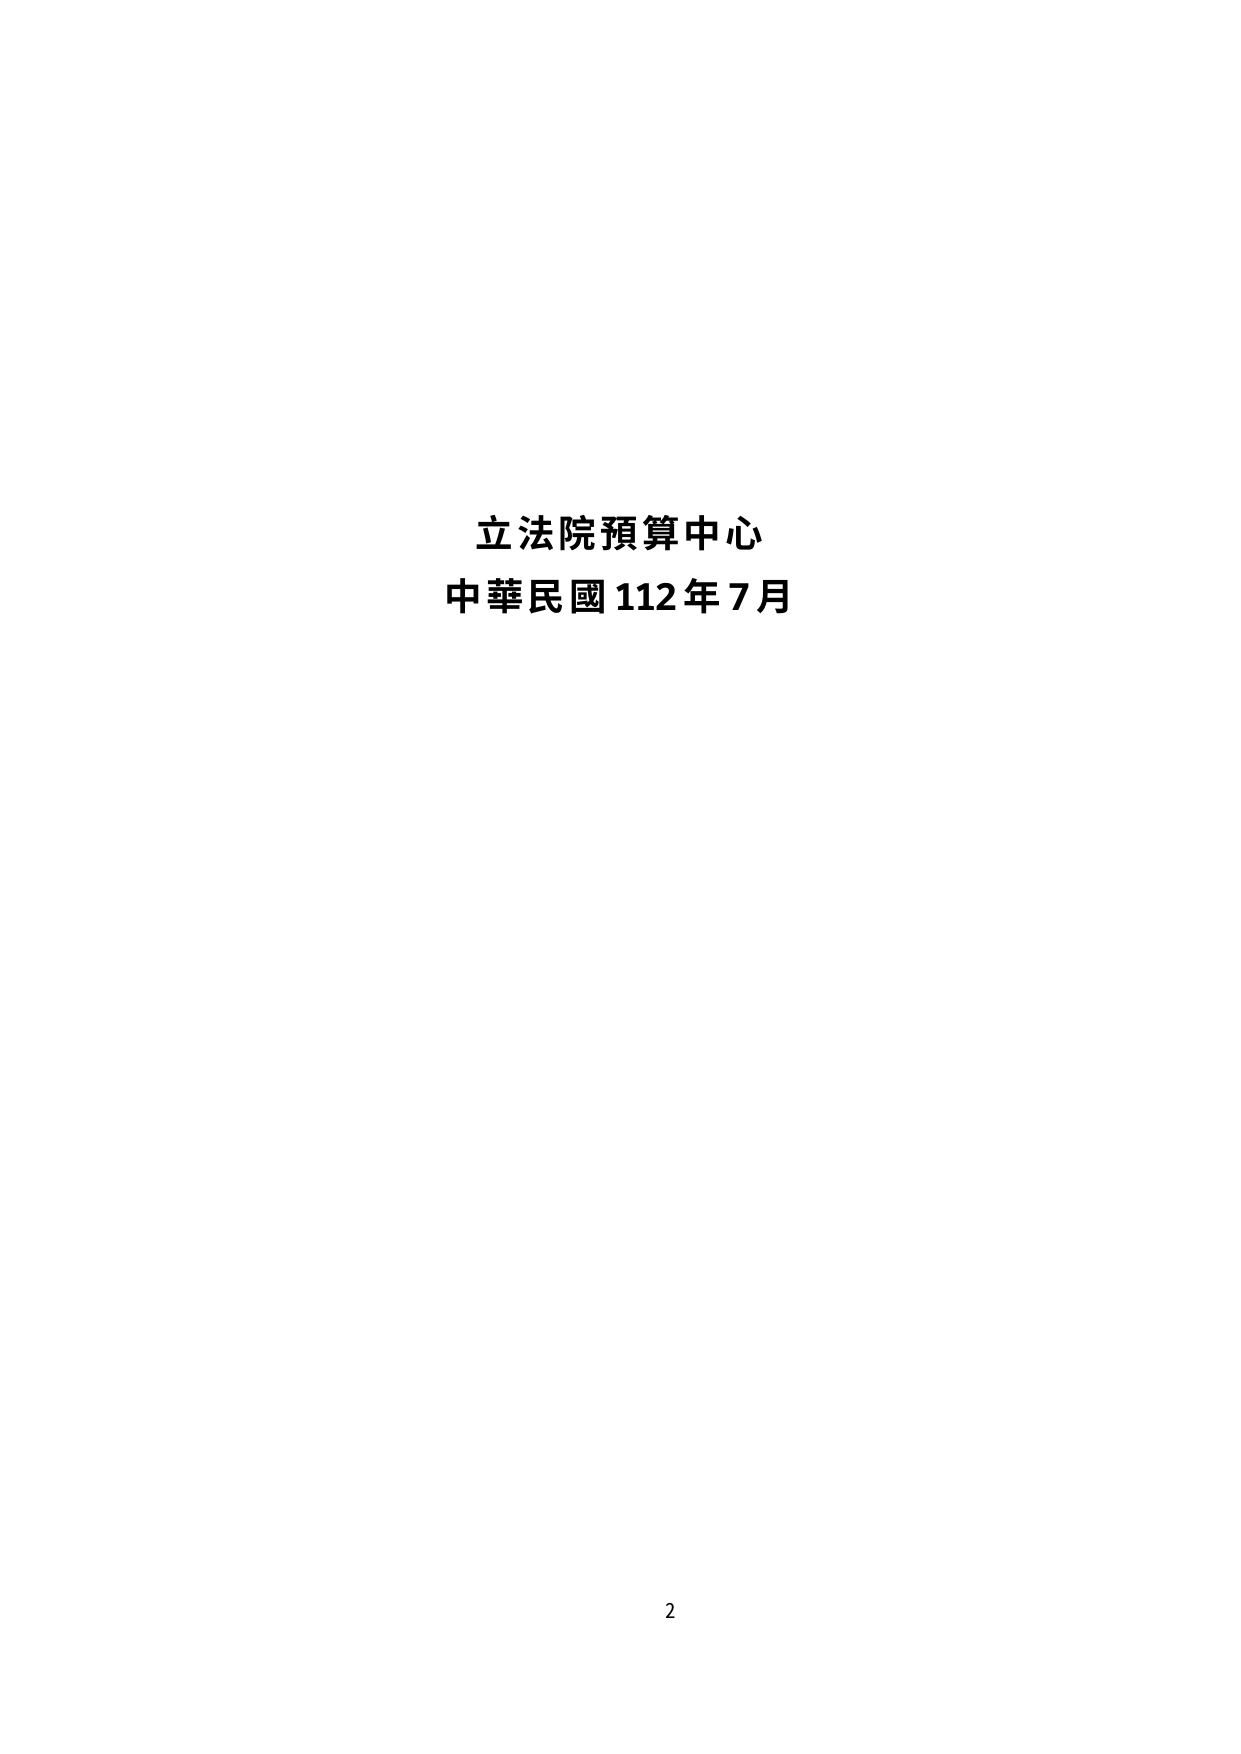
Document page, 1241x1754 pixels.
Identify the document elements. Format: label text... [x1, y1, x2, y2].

text 中華民國112年7月 [177, 552, 1063, 615]
text 立法院預算中心 [177, 490, 1063, 552]
